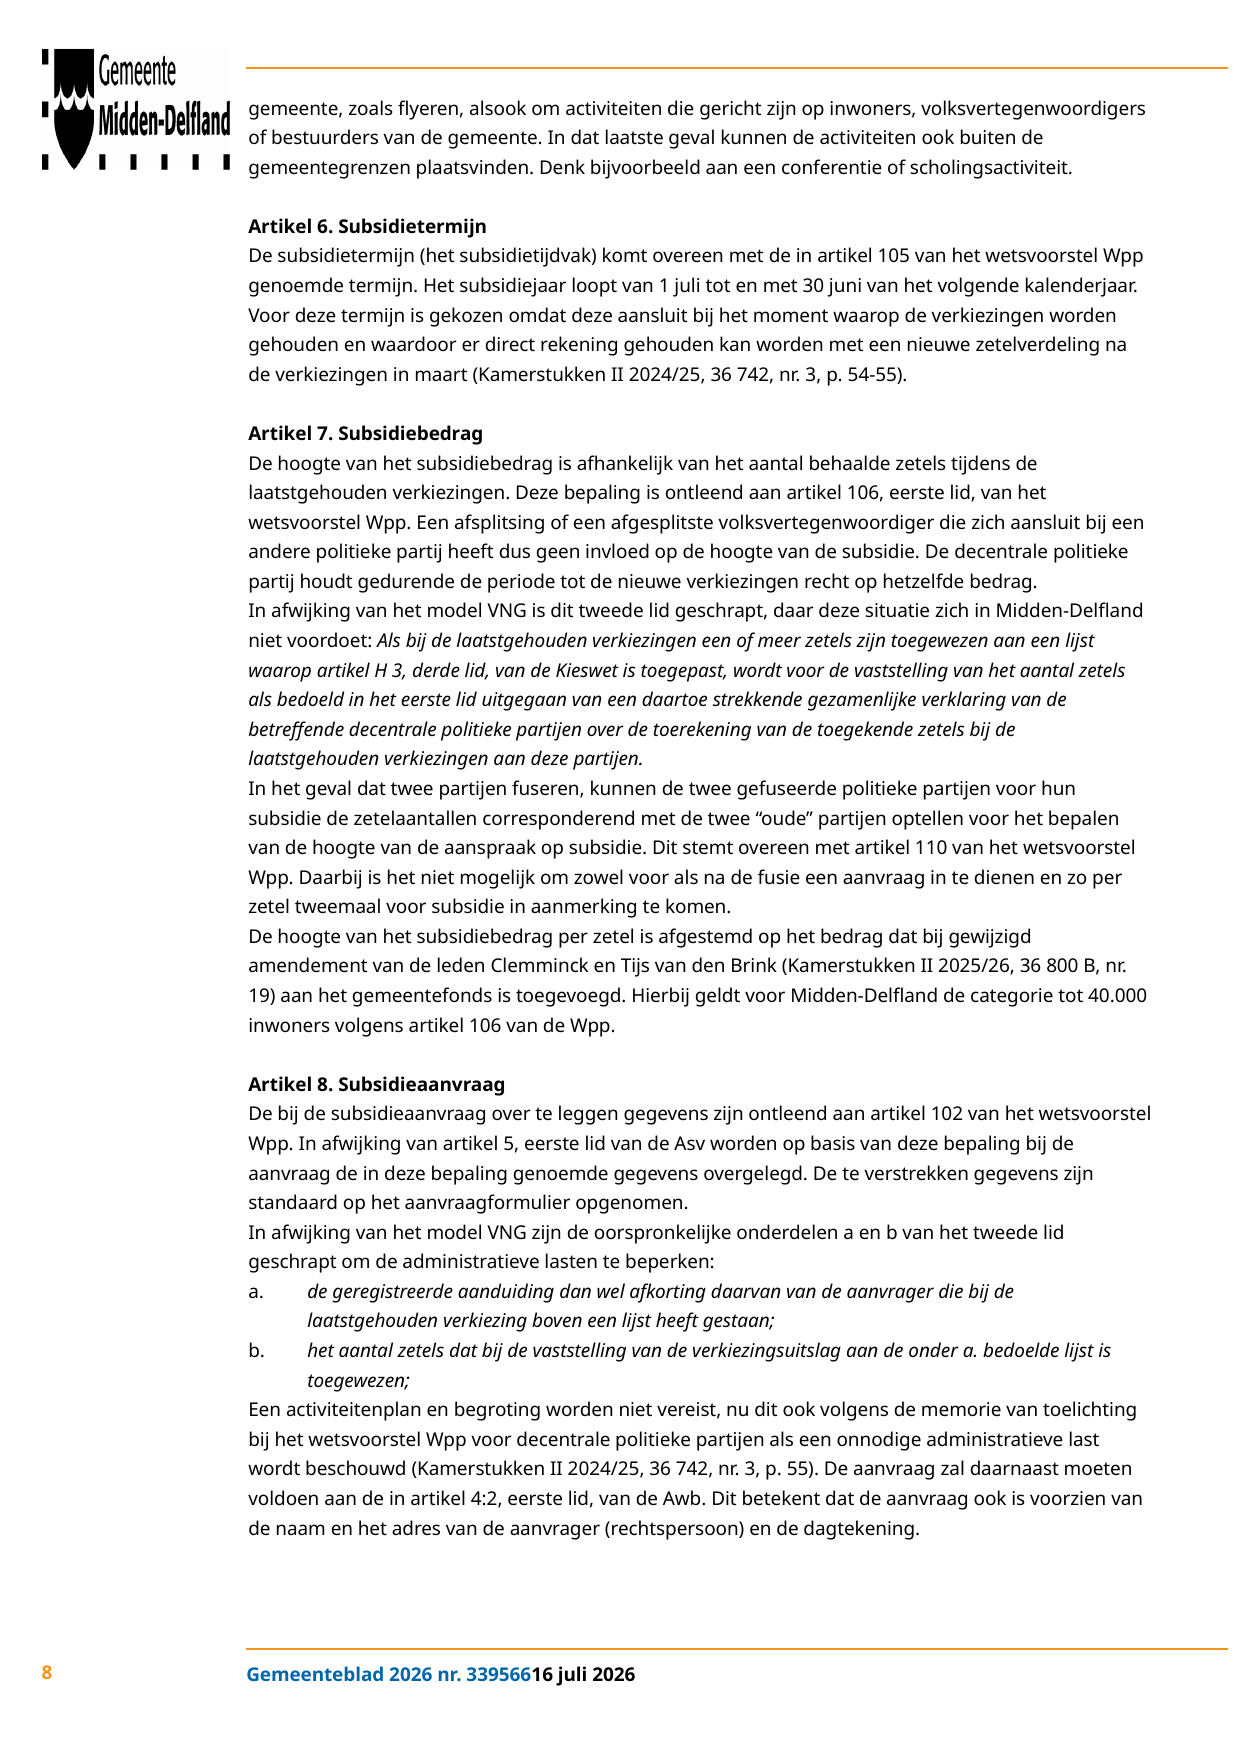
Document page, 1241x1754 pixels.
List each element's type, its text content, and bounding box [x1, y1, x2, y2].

text De hoogte van het subsidiebedrag per zetel is afgestemd op het bedrag dat bij gewijzigd amendement van de leden Clemminck en Tijs van den Brink (Kamerstukken II 2025/26, 36 800 B, nr. 19) aan het gemeentefonds is toegevoegd. Hierbij geldt voor Midden-Delfland de categorie tot 40.000 inwoners volgens artikel 106 van de Wpp. [248, 923, 1152, 1038]
text In het geval dat twee partijen fuseren, kunnen de twee gefuseerde politieke partijen voor hun subsidie de zetelaantallen corresponderend met de twee “oude” partijen optellen voor het bepalen van de hoogte van de aanspraak op subsidie. Dit stemt overeen met artikel 110 van het wetsvoorstel Wpp. Daarbij is het niet mogelijk om zowel voor als na de fusie een aanvraag in te dienen en zo per zetel tweemaal voor subsidie in aanmerking te komen. [248, 775, 1152, 919]
text De hoogte van het subsidiebedrag is afhankelijk van het aantal behaalde zetels tijdens de laatstgehouden verkiezingen. Deze bepaling is ontleend aan artikel 106, eerste lid, van het wetsvoorstel Wpp. Een afsplitsing of een afgesplitste volksvertegenwoordiger die zich aansluit bij een andere politieke partij heeft dus geen invloed op de hoogte van de subsidie. De decentrale politieke partij houdt gedurende de periode tot de nieuwe verkiezingen recht op hetzelfde bedrag. [248, 450, 1152, 594]
text In afwijking van het model VNG zijn de oorspronkelijke onderdelen a en b van het tweede lid geschrapt om de administratieve lasten te beperken: [248, 1219, 1152, 1274]
text In afwijking van het model VNG is dit tweede lid geschrapt, daar deze situatie zich in Midden-Delfland niet voordoet: Als bij de laatstgehouden verkiezingen een of meer zetels zijn toegewezen aan een lijst waarop artikel H 3, derde lid, van de Kieswet is toegepast, wordt voor de vaststelling van het aantal zetels als bedoeld in het eerste lid uitgegaan van een daartoe strekkende gezamenlijke verklaring van de betreffende decentrale politieke partijen over de toerekening van de toegekende zetels bij de laatstgehouden verkiezingen aan deze partijen. [248, 598, 1152, 771]
text Artikel 7. Subsidiebedrag [248, 420, 1152, 446]
list het aantal zetels dat bij de vaststelling van de verkiezingsuitslag aan de onder a. bedoelde lijst is toegewezen; [248, 1337, 1152, 1393]
text De subsidietermijn (het subsidietijdvak) komt overeen met de in artikel 105 van het wetsvoorstel Wpp genoemde termijn. Het subsidiejaar loopt van 1 juli tot en met 30 juni van het volgende kalenderjaar. Voor deze termijn is gekozen omdat deze aansluit bij het moment waarop de verkiezingen worden gehouden en waardoor er direct rekening gehouden kan worden met een nieuwe zetelverdeling na de verkiezingen in maart (Kamerstukken II 2024/25, 36 742, nr. 3, p. 54-55). [248, 243, 1152, 387]
picture [41, 47, 231, 172]
text Artikel 8. Subsidieaanvraag [248, 1071, 1152, 1097]
text De bij de subsidieaanvraag over te leggen gegevens zijn ontleend aan artikel 102 van het wetsvoorstel Wpp. In afwijking van artikel 5, eerste lid van de Asv worden op basis van deze bepaling bij de aanvraag de in deze bepaling genoemde gegevens overgelegd. De te verstrekken gegevens zijn standaard op het aanvraagformulier opgenomen. [248, 1101, 1152, 1215]
text Artikel 6. Subsidietermijn [248, 213, 1152, 239]
list de geregistreerde aanduiding dan wel afkorting daarvan van de aanvrager die bij de laatstgehouden verkiezing boven een lijst heeft gestaan; [248, 1278, 1152, 1333]
text gemeente, zoals flyeren, alsook om activiteiten die gericht zijn op inwoners, volksvertegenwoordigers of bestuurders van de gemeente. In dat laatste geval kunnen de activiteiten ook buiten de gemeentegrenzen plaatsvinden. Denk bijvoorbeeld aan een conferentie of scholingsactiviteit. [248, 95, 1152, 180]
text Een activiteitenplan en begroting worden niet vereist, nu dit ook volgens de memorie van toelichting bij het wetsvoorstel Wpp voor decentrale politieke partijen als een onnodige administratieve last wordt beschouwd (Kamerstukken II 2024/25, 36 742, nr. 3, p. 55). De aanvraag zal daarnaast moeten voldoen aan de in artikel 4:2, eerste lid, van de Awb. Dit betekent dat de aanvraag ook is voorzien van de naam en het adres van de aanvrager (rechtspersoon) en de dagtekening. [248, 1396, 1152, 1541]
